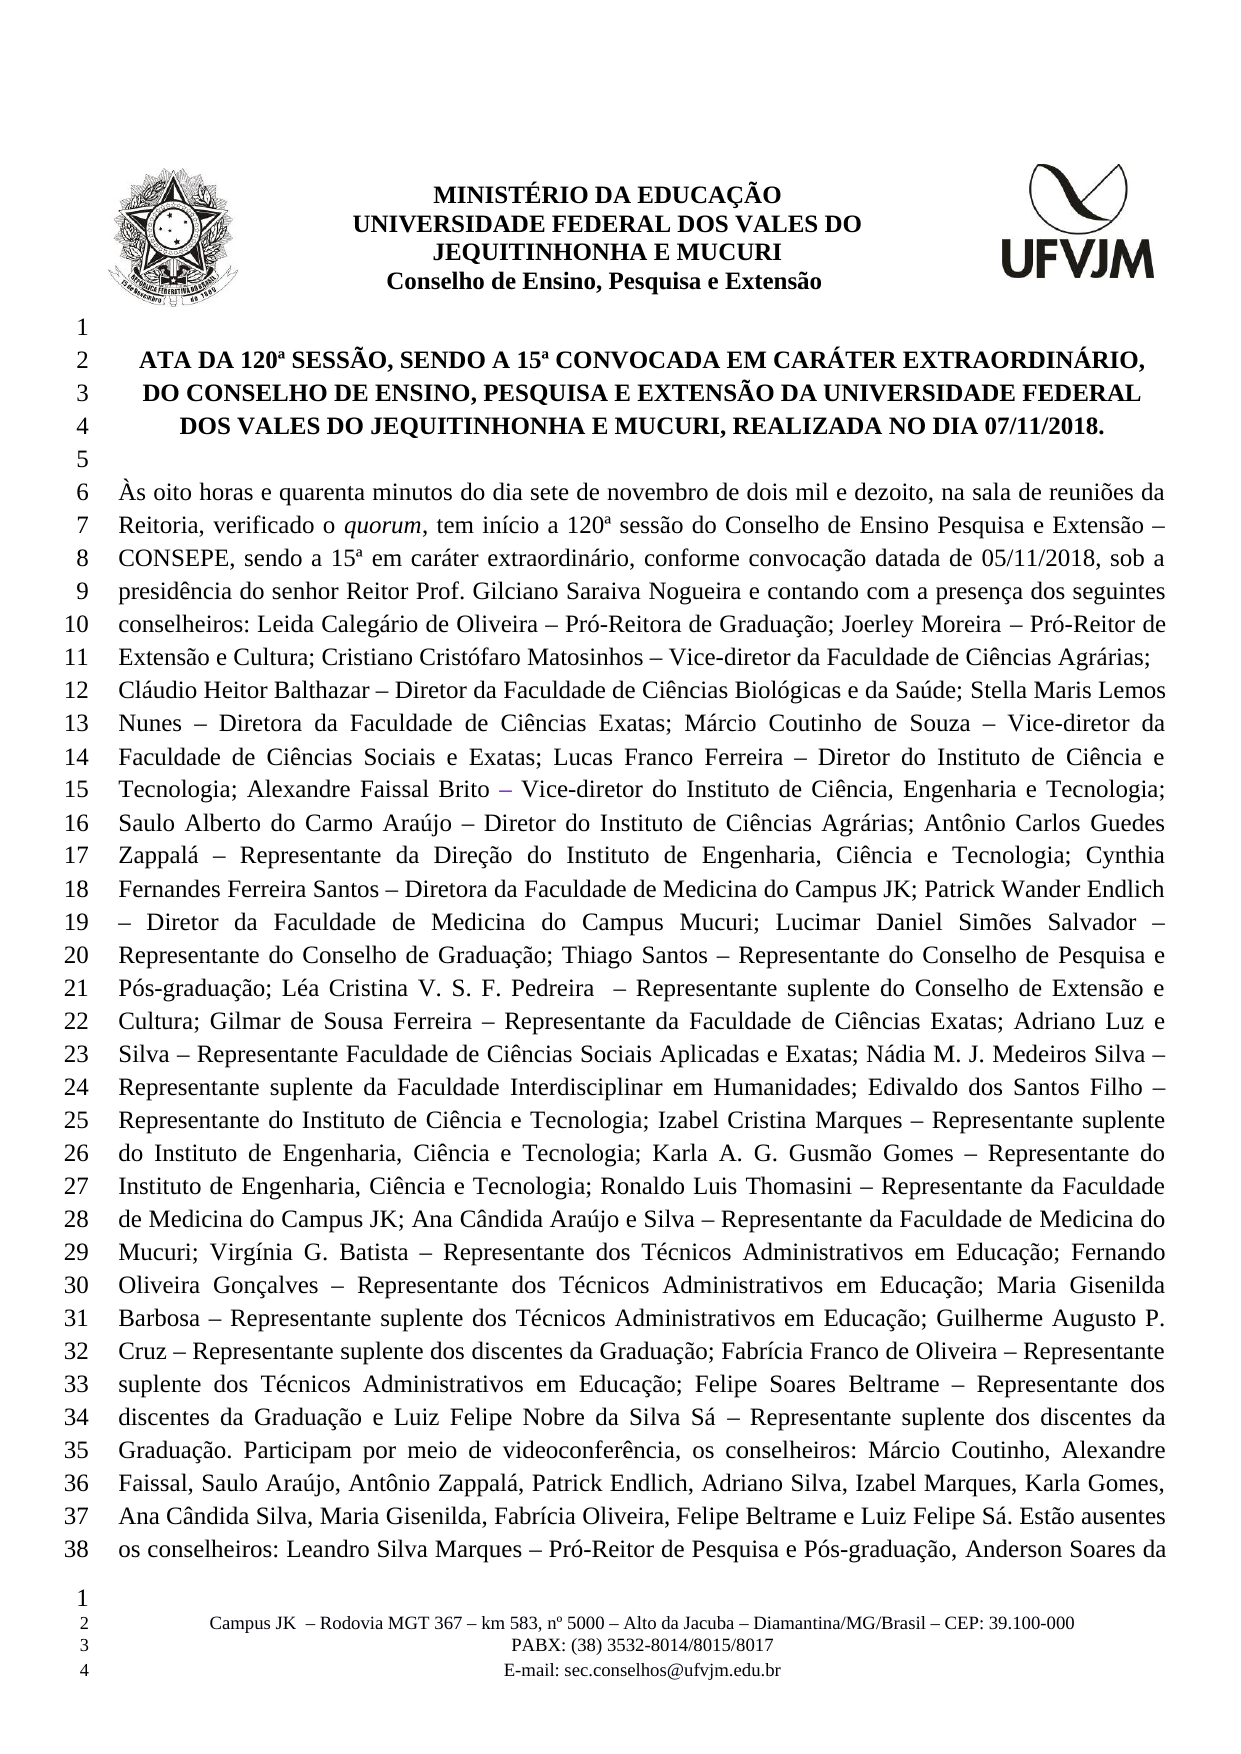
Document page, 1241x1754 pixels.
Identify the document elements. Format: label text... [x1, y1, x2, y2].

text ATA DA 120ª SESSÃO, SENDO A 15ª CONVOCADA EM CARÁTER EXTRAORDINÁRIO, DO CONSELHO DE ENSINO, PESQUISA E EXTENSÃO DA UNIVERSIDADE FEDERAL DOS VALES DO JEQUITINHONHA E MUCURI, REALIZADA NO DIA 07/11/2018. [118, 345, 1166, 440]
picture [1001, 163, 1155, 279]
table_header [95, 163, 257, 312]
text Cláudio Heitor Balthazar – Diretor da Faculdade de Ciências Biológicas e da Saúde; Stella Maris Lemos Nunes – Diretora da Faculdade de Ciências Exatas; Márcio Coutinho de Souza – Vice-diretor da Faculdade de Ciências Sociais e Exatas; Lucas Franco Ferreira – Diretor do Instituto de Ciência e Tecnologia; Alexandre Faissal Brito – Vice-diretor do Instituto de Ciência, Engenharia e Tecnologia; Saulo Alberto do Carmo Araújo – Diretor do Instituto de Ciências Agrárias; Antônio Carlos Guedes Zappalá – Representante da Direção do Instituto de Engenharia, Ciência e Tecnologia; Cynthia Fernandes Ferreira Santos – Diretora da Faculdade de Medicina do Campus JK; Patrick Wander Endlich – Diretor da Faculdade de Medicina do Campus Mucuri; Lucimar Daniel Simões Salvador – Representante do Conselho de Graduação; Thiago Santos – Representante do Conselho de Pesquisa e Pós-graduação; Léa Cristina V. S. F. Pedreira – Representante suplente do Conselho de Extensão e Cultura; Gilmar de Sousa Ferreira – Representante da Faculdade de Ciências Exatas; Adriano Luz e Silva – Representante Faculdade de Ciências Sociais Aplicadas e Exatas; Nádia M. J. Medeiros Silva – Representante suplente da Faculdade Interdisciplinar em Humanidades; Edivaldo dos Santos Filho – Representante do Instituto de Ciência e Tecnologia; Izabel Cristina Marques – Representante suplente do Instituto de Engenharia, Ciência e Tecnologia; Karla A. G. Gusmão Gomes – Representante do Instituto de Engenharia, Ciência e Tecnologia; Ronaldo Luis Thomasini – Representante da Faculdade de Medicina do Campus JK; Ana Cândida Araújo e Silva – Representante da Faculdade de Medicina do Mucuri; Virgínia G. Batista – Representante dos Técnicos Administrativos em Educação; Fernando Oliveira Gonçalves – Representante dos Técnicos Administrativos em Educação; Maria Gisenilda Barbosa – Representante suplente dos Técnicos Administrativos em Educação; Guilherme Augusto P. Cruz – Representante suplente dos discentes da Graduação; Fabrícia Franco de Oliveira – Representante suplente dos Técnicos Administrativos em Educação; Felipe Soares Beltrame – Representante dos discentes da Graduação e Luiz Felipe Nobre da Silva Sá – Representante suplente dos discentes da Graduação. Participam por meio de videoconferência, os conselheiros: Márcio Coutinho, Alexandre Faissal, Saulo Araújo, Antônio Zappalá, Patrick Endlich, Adriano Silva, Izabel Marques, Karla Gomes, Ana Cândida Silva, Maria Gisenilda, Fabrícia Oliveira, Felipe Beltrame e Luiz Felipe Sá. Estão ausentes os conselheiros: Leandro Silva Marques – Pró-Reitor de Pesquisa e Pós-graduação, Anderson Soares da [118, 676, 1166, 1563]
table_header MINISTÉRIO DA EDUCAÇÃO UNIVERSIDADE FEDERAL DOS VALES DO JEQUITINHONHA E MUCURI Conselho de Ensino, Pesquisa e Extensão [257, 163, 957, 312]
picture [107, 167, 239, 308]
table_header [958, 163, 1169, 312]
text Às oito horas e quarenta minutos do dia sete de novembro de dois mil e dezoito, na sala de reuniões da Reitoria, verificado o quorum, tem início a 120ª sessão do Conselho de Ensino Pesquisa e Extensão – CONSEPE, sendo a 15ª em caráter extraordinário, conforme convocação datada de 05/11/2018, sob a presidência do senhor Reitor Prof. Gilciano Saraiva Nogueira e contando com a presença dos seguintes conselheiros: Leida Calegário de Oliveira – Pró-Reitora de Graduação; Joerley Moreira – Pró-Reitor de Extensão e Cultura; Cristiano Cristófaro Matosinhos – Vice-diretor da Faculdade de Ciências Agrárias; [118, 477, 1166, 671]
